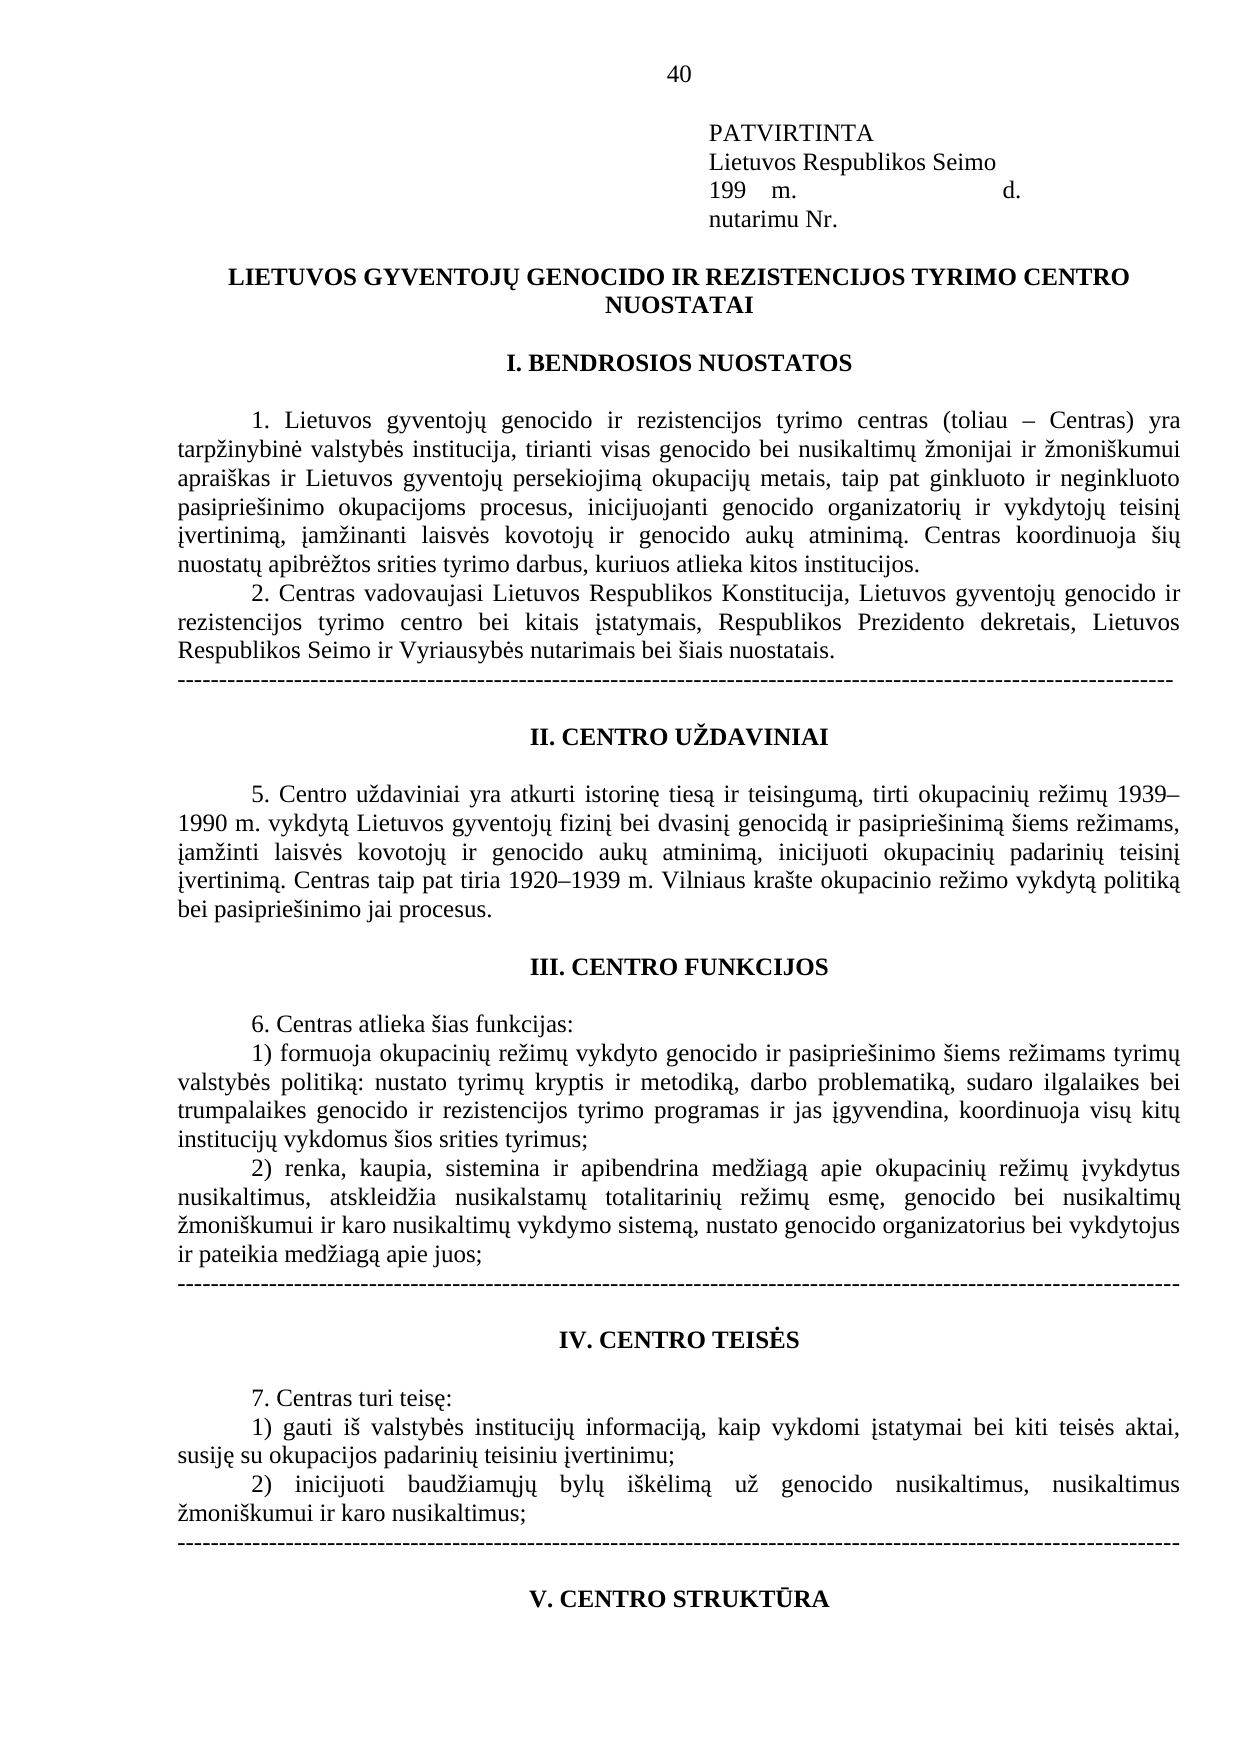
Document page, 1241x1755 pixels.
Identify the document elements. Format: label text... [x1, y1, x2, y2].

text IV. Centro teisės [177, 1326, 1181, 1354]
text 1) gauti iš valstybės institucijų informaciją, kaip vykdomi įstatymai bei kiti teisės aktai, susiję su okupacijos padarinių teisiniu įvertinimu; [177, 1412, 1181, 1469]
text 6. Centras atlieka šias funkcijas: [177, 1009, 1181, 1038]
text 1) formuoja okupacinių režimų vykdyto genocido ir pasipriešinimo šiems režimams tyrimų valstybės politiką: nustato tyrimų kryptis ir metodiką, darbo problematiką, sudaro ilgalaikes bei trumpalaikes genocido ir rezistencijos tyrimo programas ir jas įgyvendina, koordinuoja visų kitų institucijų vykdomus šios srities tyrimus; [177, 1038, 1181, 1153]
text 2) renka, kaupia, sistemina ir apibendrina medžiagą apie okupacinių režimų įvykdytus nusikaltimus, atskleidžia nusikalstamų totalitarinių režimų esmę, genocido bei nusikaltimų žmoniškumui ir karo nusikaltimų vykdymo sistemą, nustato genocido organizatorius bei vykdytojus ir pateikia medžiagą apie juos; [177, 1153, 1181, 1268]
text 1. Lietuvos gyventojų genocido ir rezistencijos tyrimo centras (toliau – Centras) yra tarpžinybinė valstybės institucija, tirianti visas genocido bei nusikaltimų žmonijai ir žmoniškumui apraiškas ir Lietuvos gyventojų persekiojimą okupacijų metais, taip pat ginkluoto ir neginkluoto pasipriešinimo okupacijoms procesus, inicijuojanti genocido organizatorių ir vykdytojų teisinį įvertinimą, įamžinanti laisvės kovotojų ir genocido aukų atminimą. Centras koordinuoja šių nuostatų apibrėžtos srities tyrimo darbus, kuriuos atlieka kitos institucijos. [177, 406, 1181, 578]
text 5. Centro uždaviniai yra atkurti istorinę tiesą ir teisingumą, tirti okupacinių režimų 1939–1990 m. vykdytą Lietuvos gyventojų fizinį bei dvasinį genocidą ir pasipriešinimą šiems režimams, įamžinti laisvės kovotojų ir genocido aukų atminimą, inicijuoti okupacinių padarinių teisinį įvertinimą. Centras taip pat tiria 1920–1939 m. Vilniaus krašte okupacinio režimo vykdytą politiką bei pasipriešinimo jai procesus. [177, 779, 1181, 923]
text V. Centro struktūra [177, 1584, 1181, 1613]
text III. Centro funkcijos [177, 952, 1181, 981]
text 2) inicijuoti baudžiamųjų bylų iškėlimą už genocido nusikaltimus, nusikaltimus žmoniškumui ir karo nusikaltimus; [177, 1469, 1181, 1527]
text 7. Centras turi teisę: [177, 1383, 1181, 1412]
text Lietuvos Respublikos Seimo [177, 147, 1181, 176]
text Lietuvos gyventojų genocido ir rezistencijos tyrimo centro NUOSTATAI [177, 262, 1181, 319]
text PATVIRTINTA [177, 118, 1181, 147]
text II. Centro uždaviniai [177, 722, 1181, 751]
text nutarimu Nr. [177, 204, 1181, 233]
text 199 m. d. [177, 176, 1181, 204]
text I. BENDROSIOS NUOSTATOS [177, 348, 1181, 377]
text 2. Centras vadovaujasi Lietuvos Respublikos Konstitucija, Lietuvos gyventojų genocido ir rezistencijos tyrimo centro bei kitais įstatymais, Respublikos Prezidento dekretais, Lietuvos Respublikos Seimo ir Vyriausybės nutarimais bei šiais nuostatais. [177, 578, 1181, 664]
